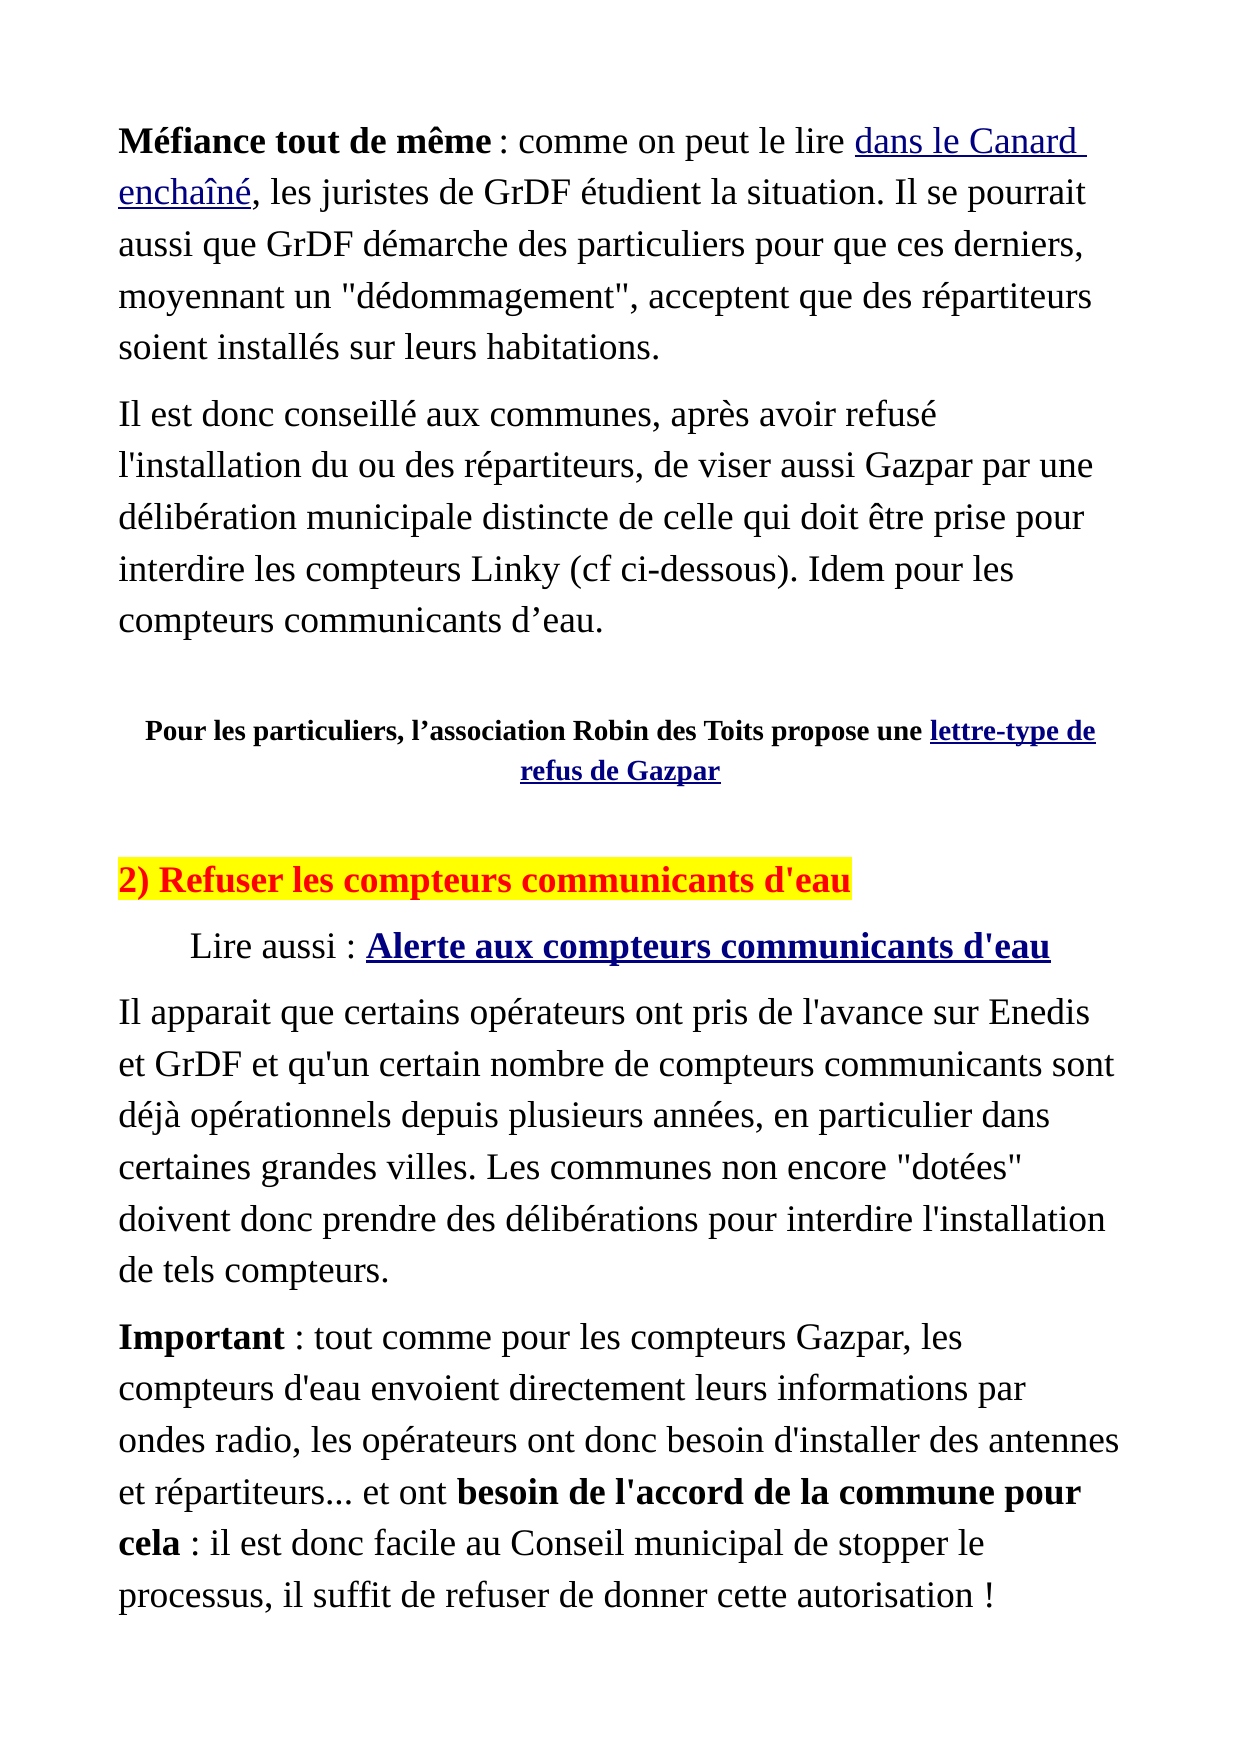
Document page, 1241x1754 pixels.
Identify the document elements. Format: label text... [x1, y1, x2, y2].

text Important : tout comme pour les compteurs Gazpar, les compteurs d'eau envoient directement leurs informations par ondes radio, les opérateurs ont donc besoin d'installer des antennes et répartiteurs... et ont besoin de l'accord de la commune pour cela : il est donc facile au Conseil municipal de stopper le processus, il suffit de refuser de donner cette autorisation ! [118, 1314, 1122, 1616]
text Lire aussi : Alerte aux compteurs communicants d'eau [118, 923, 1122, 966]
text Il apparait que certains opérateurs ont pris de l'avance sur Enedis et GrDF et qu'un certain nombre de compteurs communicants sont déjà opérationnels depuis plusieurs années, en particulier dans certaines grandes villes. Les communes non encore "dotées" doivent donc prendre des délibérations pour interdire l'installation de tels compteurs. [118, 989, 1122, 1291]
text Il est donc conseillé aux communes, après avoir refusé l'installation du ou des répartiteurs, de viser aussi Gazpar par une délibération municipale distincte de celle qui doit être prise pour interdire les compteurs Linky (cf ci-dessous). Idem pour les compteurs communicants d’eau. [118, 391, 1122, 641]
text 2) Refuser les compteurs communicants d'eau [118, 857, 1122, 900]
text Pour les particuliers, l’association Robin des Toits propose une lettre-type de refus de Gazpar [118, 713, 1122, 787]
text Méfiance tout de même : comme on peut le lire dans le Canard enchaîné, les juristes de GrDF étudient la situation. Il se pourrait aussi que GrDF démarche des particuliers pour que ces derniers, moyennant un "dédommagement", acceptent que des répartiteurs soient installés sur leurs habitations. [118, 118, 1122, 368]
